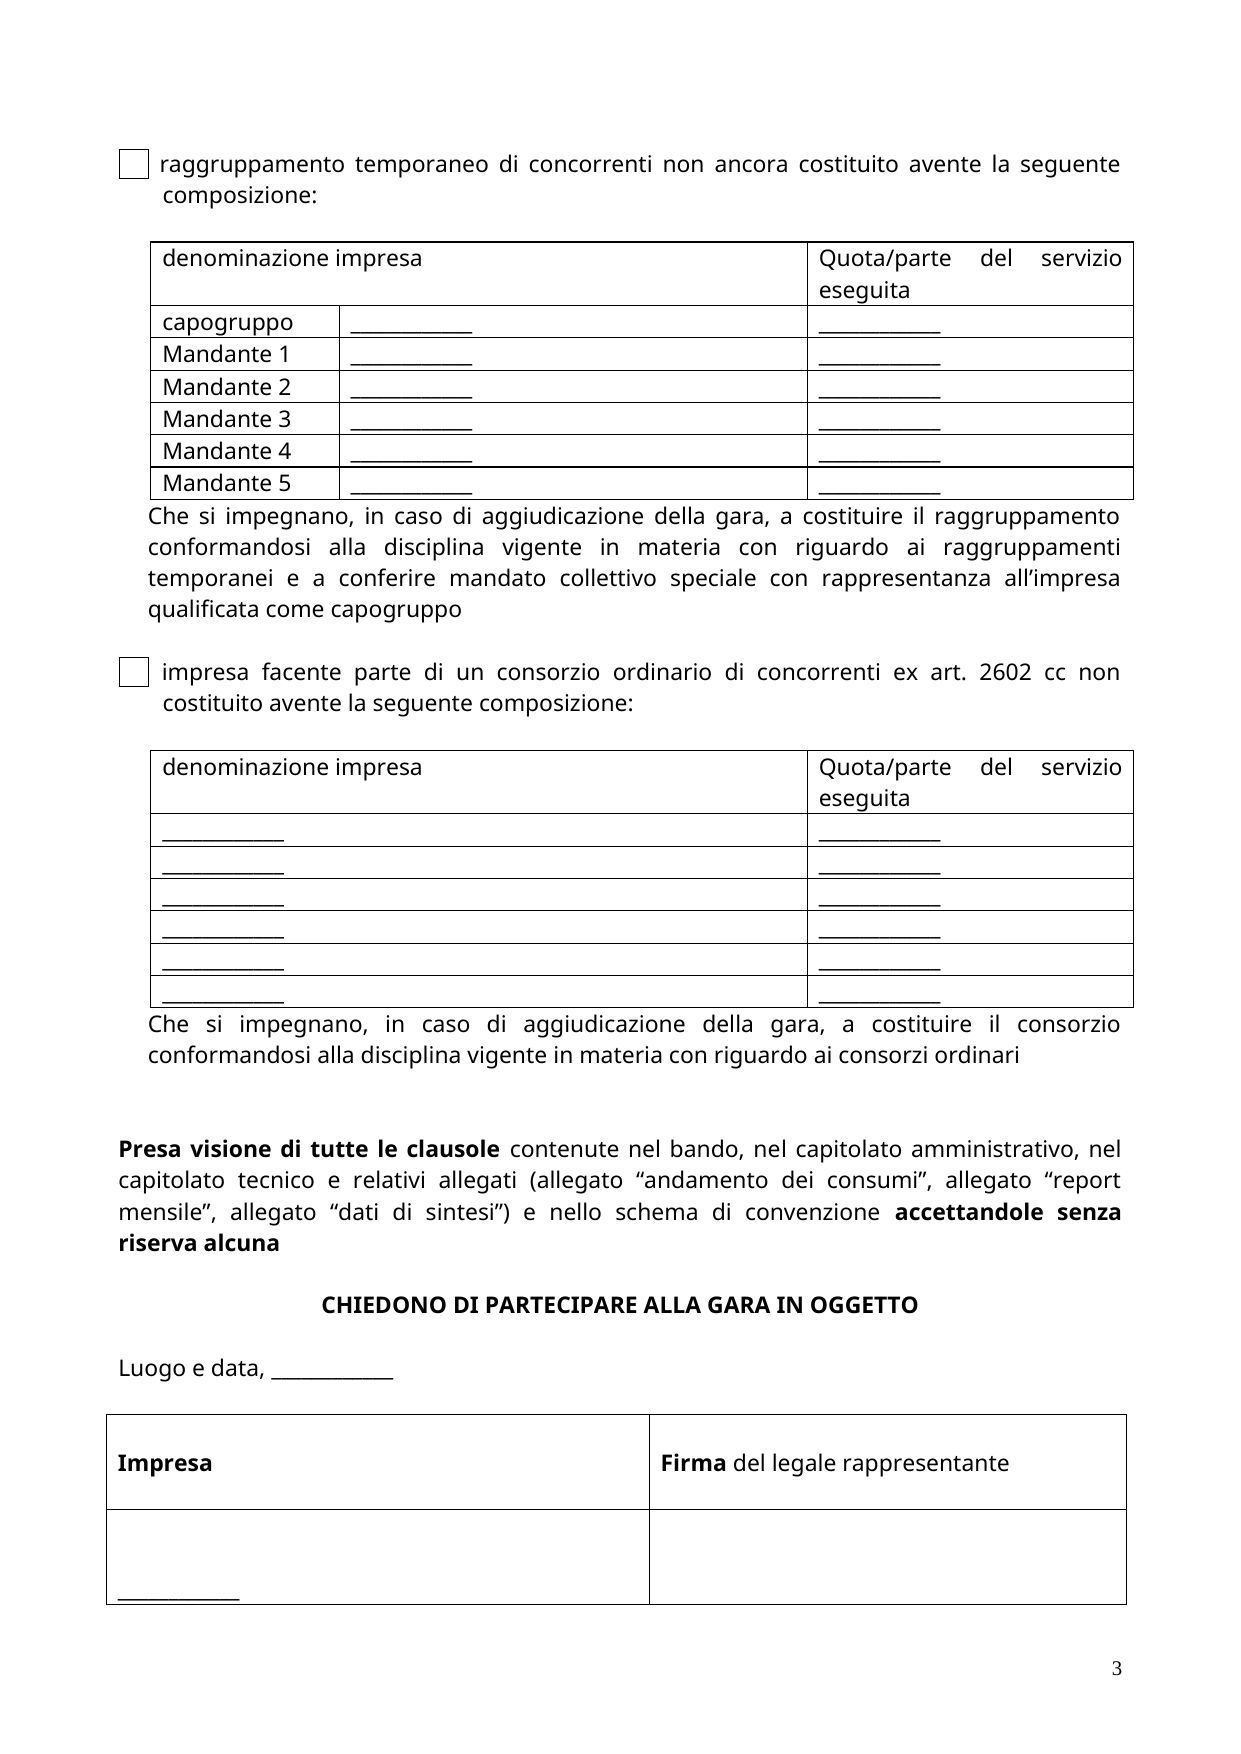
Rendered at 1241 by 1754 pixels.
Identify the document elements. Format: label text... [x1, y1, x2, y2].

table_cell Mandante 5 [151, 468, 339, 499]
text CHIEDONO DI PARTECIPARE ALLA GARA IN OGGETTO [118, 1289, 1122, 1321]
table_cell ____________ [340, 306, 807, 337]
table_cell ____________ [151, 814, 807, 846]
table_cell Mandante 1 [151, 338, 339, 369]
table_header Quota/parte del servizio eseguita [808, 243, 1133, 305]
table_cell Mandante 3 [151, 403, 339, 434]
table_cell ____________ [151, 911, 807, 942]
text Che si impegnano, in caso di aggiudicazione della gara, a costituire il consorzio conformandosi alla disciplina vigente in materia con riguardo ai consorzi ordinari [148, 1008, 1122, 1071]
table_header Impresa [107, 1415, 649, 1509]
table_cell ____________ [808, 814, 1133, 846]
table_cell ____________ [808, 306, 1133, 337]
text Luogo e data, ____________ [118, 1352, 1122, 1383]
table_header denominazione impresa [151, 751, 807, 813]
table_cell ____________ [808, 976, 1133, 1007]
table_cell ____________ [151, 944, 807, 975]
table_cell ____________ [808, 468, 1133, 499]
text raggruppamento temporaneo di concorrenti non ancora costituito avente la seguente composizione: [118, 148, 1122, 210]
table_cell ____________ [340, 338, 807, 369]
table_cell ____________ [808, 879, 1133, 910]
table_cell capogruppo [151, 306, 339, 337]
text Presa visione di tutte le clausole contenute nel bando, nel capitolato amministrativo, nel capitolato tecnico e relativi allegati (allegato “andamento dei consumi”, allegato “report mensile”, allegato “dati di sintesi”) e nello schema di convenzione accettandole senza riserva alcuna [118, 1133, 1122, 1258]
table_cell ____________ [808, 911, 1133, 942]
table_header denominazione impresa [151, 243, 807, 305]
table_header Quota/parte del servizio eseguita [808, 751, 1133, 813]
table_cell Mandante 4 [151, 435, 339, 466]
text Che si impegnano, in caso di aggiudicazione della gara, a costituire il raggruppamento conformandosi alla disciplina vigente in materia con riguardo ai raggruppamenti temporanei e a conferire mandato collettivo speciale con rappresentanza all’impresa qualificata come capogruppo [148, 500, 1122, 625]
table_cell ____________ [808, 435, 1133, 466]
table_cell ____________ [808, 371, 1133, 402]
table_header Firma del legale rappresentante [650, 1415, 1126, 1509]
table_cell ____________ [808, 847, 1133, 878]
table_cell [650, 1510, 1126, 1604]
text impresa facente parte di un consorzio ordinario di concorrenti ex art. 2602 cc non costituito avente la seguente composizione: [118, 656, 1122, 718]
table_cell ____________ [107, 1510, 649, 1604]
table_cell ____________ [340, 435, 807, 466]
table_cell Mandante 2 [151, 371, 339, 402]
table_cell ____________ [151, 976, 807, 1007]
table_cell ____________ [151, 879, 807, 910]
table_cell ____________ [808, 403, 1133, 434]
table_cell ____________ [340, 468, 807, 499]
table_cell ____________ [340, 403, 807, 434]
table_cell ____________ [151, 847, 807, 878]
table_cell ____________ [808, 944, 1133, 975]
table_cell ____________ [340, 371, 807, 402]
table_cell ____________ [808, 338, 1133, 369]
